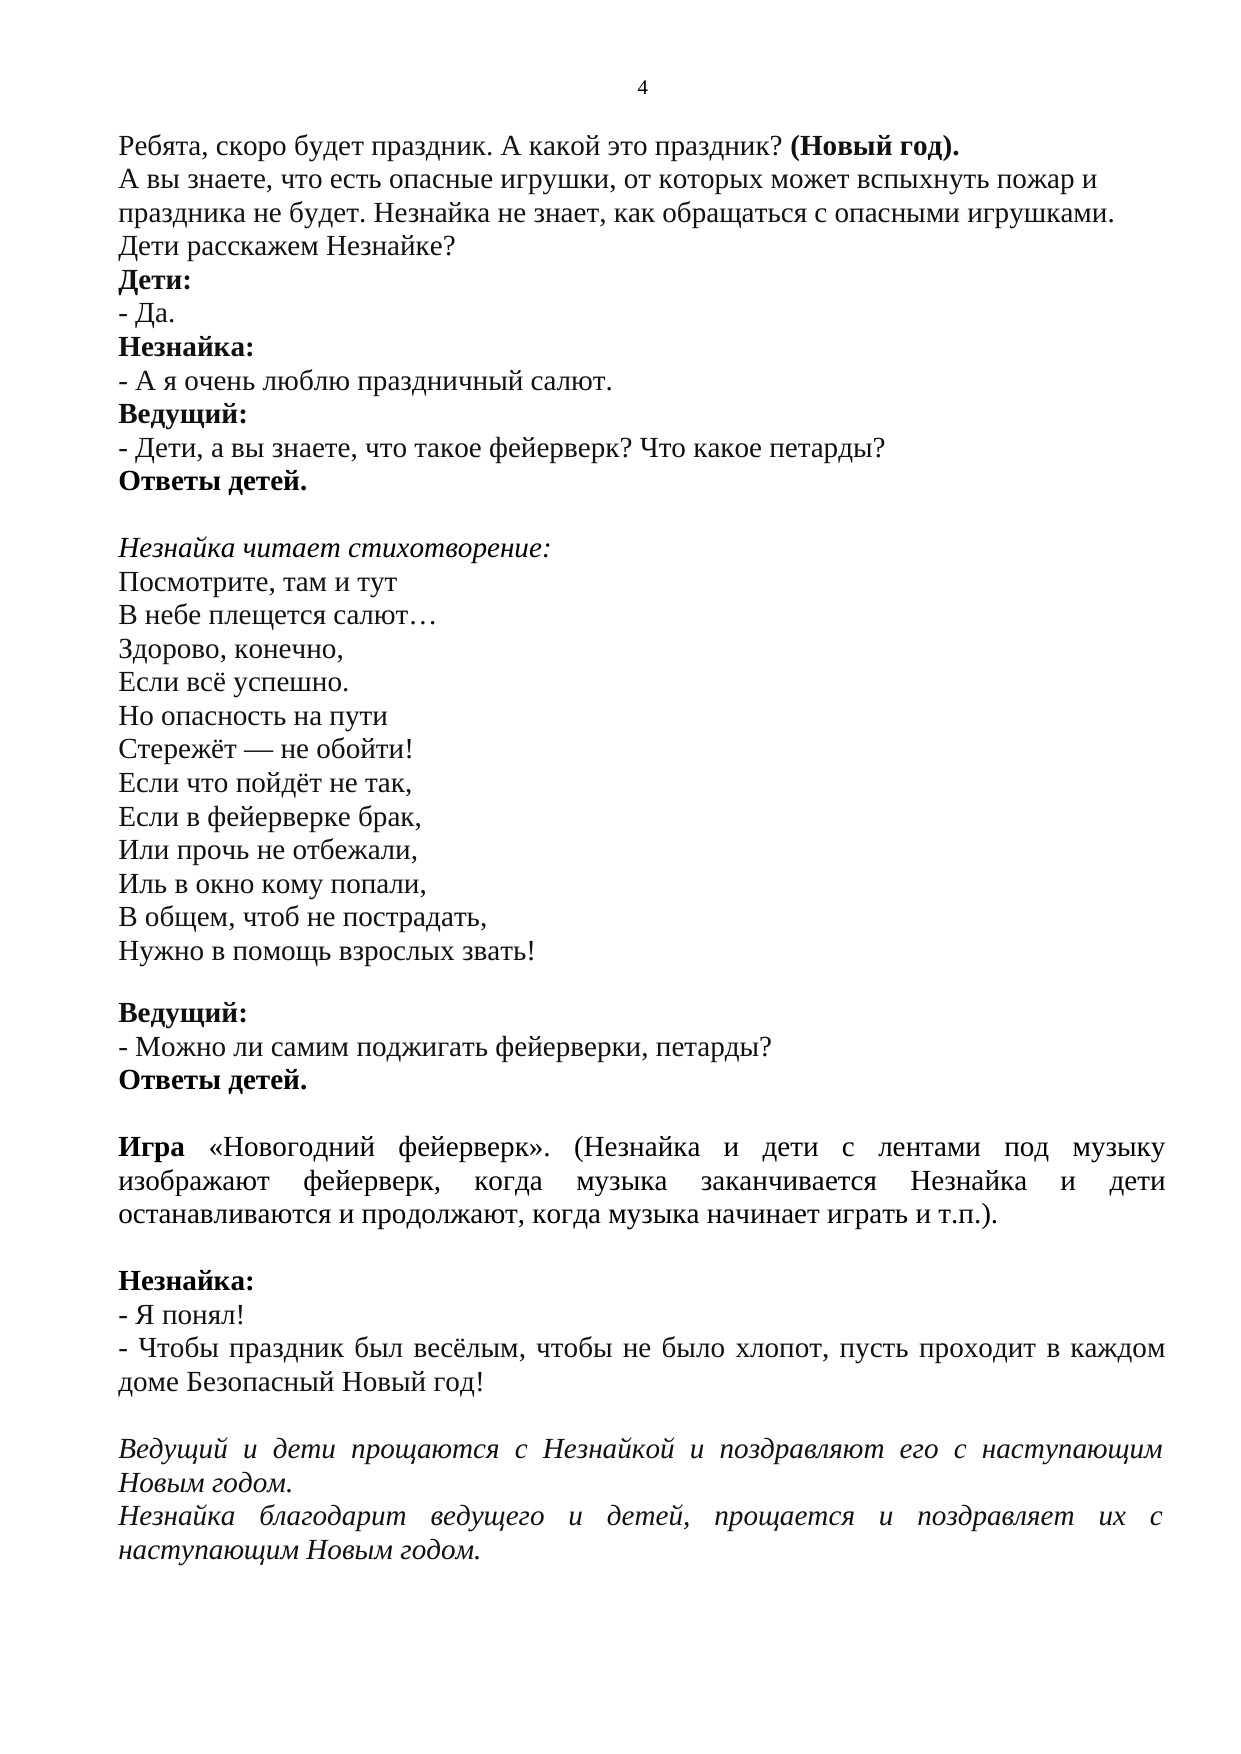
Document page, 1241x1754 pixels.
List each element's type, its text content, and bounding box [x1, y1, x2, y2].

text В общем, чтоб не пострадать, [118, 899, 1167, 933]
text - Да. [118, 296, 1167, 329]
text Ведущий и дети прощаются с Незнайкой и поздравляют его с наступающим Новым годом. [118, 1431, 1167, 1498]
text Иль в окно кому попали, [118, 866, 1167, 899]
text Незнайка благодарит ведущего и детей, прощается и поздравляет их с наступающим Новым годом. [118, 1498, 1167, 1565]
text В небе плещется салют… [118, 597, 1167, 631]
text Или прочь не отбежали, [118, 832, 1167, 866]
text Ответы детей. [118, 463, 1167, 497]
text Незнайка: [118, 1263, 1167, 1297]
text Игра «Новогодний фейерверк». (Незнайка и дети с лентами под музыку изображают фейерверк, когда музыка заканчивается Незнайка и дети останавливаются и продолжают, когда музыка начинает играть и т.п.). [118, 1129, 1167, 1230]
text - Я понял! [118, 1297, 1167, 1331]
text Здорово, конечно, [118, 631, 1167, 664]
text Если в фейерверке брак, [118, 799, 1167, 832]
text Ведущий: [118, 995, 1167, 1029]
text Ребята, скоро будет праздник. А какой это праздник? (Новый год). [118, 128, 1167, 161]
text - Чтобы праздник был весёлым, чтобы не было хлопот, пусть проходит в каждом доме Безопасный Новый год! [118, 1331, 1167, 1398]
text - Дети, а вы знаете, что такое фейерверк? Что какое петарды? [118, 430, 1167, 463]
text - Можно ли самим поджигать фейерверки, петарды? [118, 1029, 1167, 1062]
text Ведущий: [118, 396, 1167, 430]
text Ответы детей. [118, 1062, 1167, 1096]
text Если что пойдёт не так, [118, 765, 1167, 799]
text Стережёт — не обойти! [118, 732, 1167, 765]
text А вы знаете, что есть опасные игрушки, от которых может вспыхнуть пожар и праздника не будет. Незнайка не знает, как обращаться с опасными игрушками. Дети расскажем Незнайке? [118, 161, 1167, 262]
text Дети: [118, 262, 1167, 296]
text Незнайка: [118, 329, 1167, 363]
text Незнайка читает стихотворение: [118, 530, 1167, 564]
text - А я очень люблю праздничный салют. [118, 363, 1167, 396]
text Если всё успешно. [118, 664, 1167, 698]
text Нужно в помощь взрослых звать! [118, 933, 1167, 966]
text Посмотрите, там и тут [118, 564, 1167, 597]
text Но опасность на пути [118, 698, 1167, 732]
